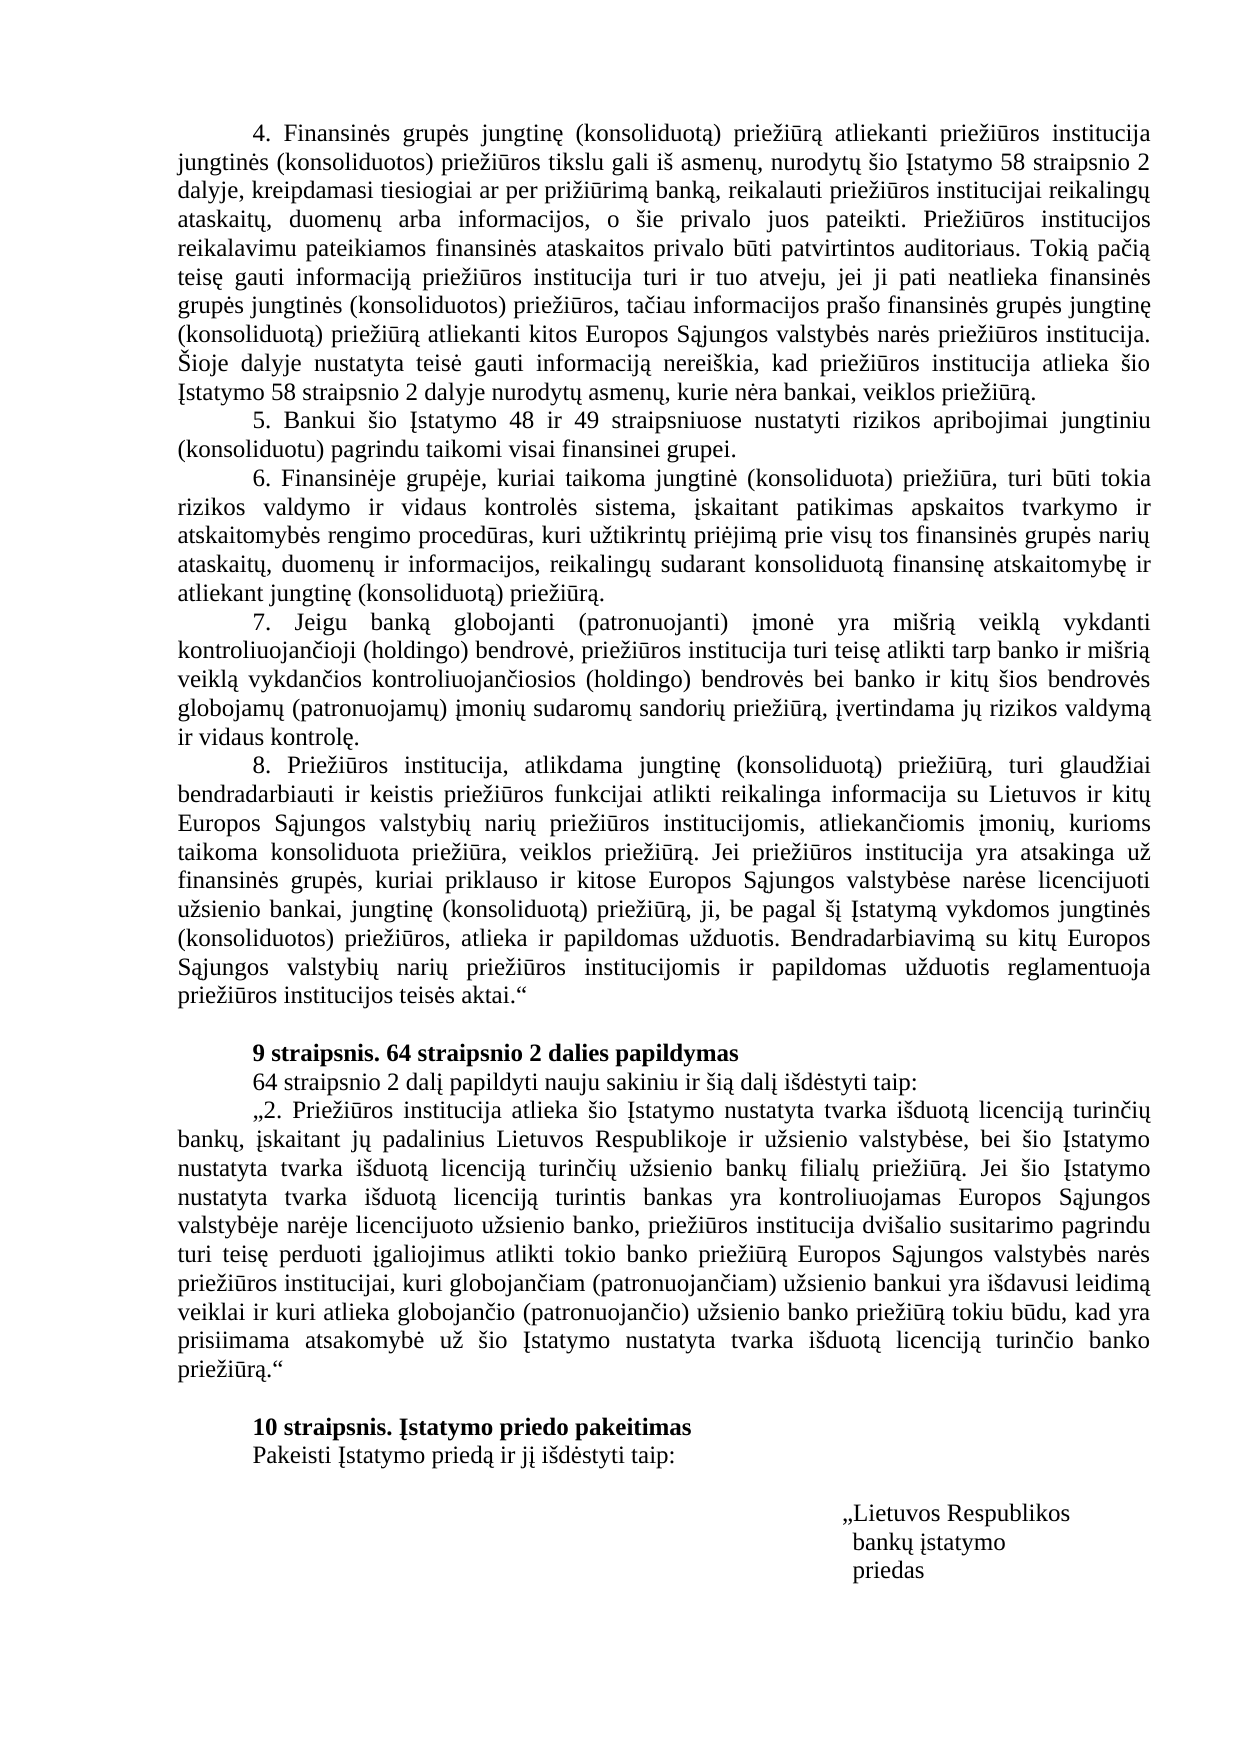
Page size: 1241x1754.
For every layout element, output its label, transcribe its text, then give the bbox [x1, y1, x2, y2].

text 10 straipsnis. Įstatymo priedo pakeitimas [177, 1412, 1152, 1441]
text „2. Priežiūros institucija atlieka šio Įstatymo nustatyta tvarka išduotą licenciją turinčių bankų, įskaitant jų padalinius Lietuvos Respublikoje ir užsienio valstybėse, bei šio Įstatymo nustatyta tvarka išduotą licenciją turinčių užsienio bankų filialų priežiūrą. Jei šio Įstatymo nustatyta tvarka išduotą licenciją turintis bankas yra kontroliuojamas Europos Sąjungos valstybėje narėje licencijuoto užsienio banko, priežiūros institucija dvišalio susitarimo pagrindu turi teisę perduoti įgaliojimus atlikti tokio banko priežiūrą Europos Sąjungos valstybės narės priežiūros institucijai, kuri globojančiam (patronuojančiam) užsienio bankui yra išdavusi leidimą veiklai ir kuri atlieka globojančio (patronuojančio) užsienio banko priežiūrą tokiu būdu, kad yra prisiimama atsakomybė už šio Įstatymo nustatyta tvarka išduotą licenciją turinčio banko priežiūrą.“ [177, 1096, 1152, 1383]
text 4. Finansinės grupės jungtinę (konsoliduotą) priežiūrą atliekanti priežiūros institucija jungtinės (konsoliduotos) priežiūros tikslu gali iš asmenų, nurodytų šio Įstatymo 58 straipsnio 2 dalyje, kreipdamasi tiesiogiai ar per prižiūrimą banką, reikalauti priežiūros institucijai reikalingų ataskaitų, duomenų arba informacijos, o šie privalo juos pateikti. Priežiūros institucijos reikalavimu pateikiamos finansinės ataskaitos privalo būti patvirtintos auditoriaus. Tokią pačią teisę gauti informaciją priežiūros institucija turi ir tuo atveju, jei ji pati neatlieka finansinės grupės jungtinės (konsoliduotos) priežiūros, tačiau informacijos prašo finansinės grupės jungtinę (konsoliduotą) priežiūrą atliekanti kitos Europos Sąjungos valstybės narės priežiūros institucija. Šioje dalyje nustatyta teisė gauti informaciją nereiškia, kad priežiūros institucija atlieka šio Įstatymo 58 straipsnio 2 dalyje nurodytų asmenų, kurie nėra bankai, veiklos priežiūrą. [177, 118, 1152, 406]
text 5. Bankui šio Įstatymo 48 ir 49 straipsniuose nustatyti rizikos apribojimai jungtiniu (konsoliduotu) pagrindu taikomi visai finansinei grupei. [177, 406, 1152, 463]
text „Lietuvos Respublikos [777, 1498, 1152, 1527]
text 7. Jeigu banką globojanti (patronuojanti) įmonė yra mišrią veiklą vykdanti kontroliuojančioji (holdingo) bendrovė, priežiūros institucija turi teisę atlikti tarp banko ir mišrią veiklą vykdančios kontroliuojančiosios (holdingo) bendrovės bei banko ir kitų šios bendrovės globojamų (patronuojamų) įmonių sudaromų sandorių priežiūrą, įvertindama jų rizikos valdymą ir vidaus kontrolę. [177, 607, 1152, 751]
text bankų įstatymo [852, 1527, 1152, 1556]
text 64 straipsnio 2 dalį papildyti nauju sakiniu ir šią dalį išdėstyti taip: [177, 1067, 1152, 1096]
text priedas [852, 1556, 1152, 1584]
text 8. Priežiūros institucija, atlikdama jungtinę (konsoliduotą) priežiūrą, turi glaudžiai bendradarbiauti ir keistis priežiūros funkcijai atlikti reikalinga informacija su Lietuvos ir kitų Europos Sąjungos valstybių narių priežiūros institucijomis, atliekančiomis įmonių, kurioms taikoma konsoliduota priežiūra, veiklos priežiūrą. Jei priežiūros institucija yra atsakinga už finansinės grupės, kuriai priklauso ir kitose Europos Sąjungos valstybėse narėse licencijuoti užsienio bankai, jungtinę (konsoliduotą) priežiūrą, ji, be pagal šį Įstatymą vykdomos jungtinės (konsoliduotos) priežiūros, atlieka ir papildomas užduotis. Bendradarbiavimą su kitų Europos Sąjungos valstybių narių priežiūros institucijomis ir papildomas užduotis reglamentuoja priežiūros institucijos teisės aktai.“ [177, 751, 1152, 1009]
text 9 straipsnis. 64 straipsnio 2 dalies papildymas [177, 1038, 1152, 1067]
text Pakeisti Įstatymo priedą ir jį išdėstyti taip: [177, 1441, 1152, 1469]
text 6. Finansinėje grupėje, kuriai taikoma jungtinė (konsoliduota) priežiūra, turi būti tokia rizikos valdymo ir vidaus kontrolės sistema, įskaitant patikimas apskaitos tvarkymo ir atskaitomybės rengimo procedūras, kuri užtikrintų priėjimą prie visų tos finansinės grupės narių ataskaitų, duomenų ir informacijos, reikalingų sudarant konsoliduotą finansinę atskaitomybę ir atliekant jungtinę (konsoliduotą) priežiūrą. [177, 463, 1152, 607]
